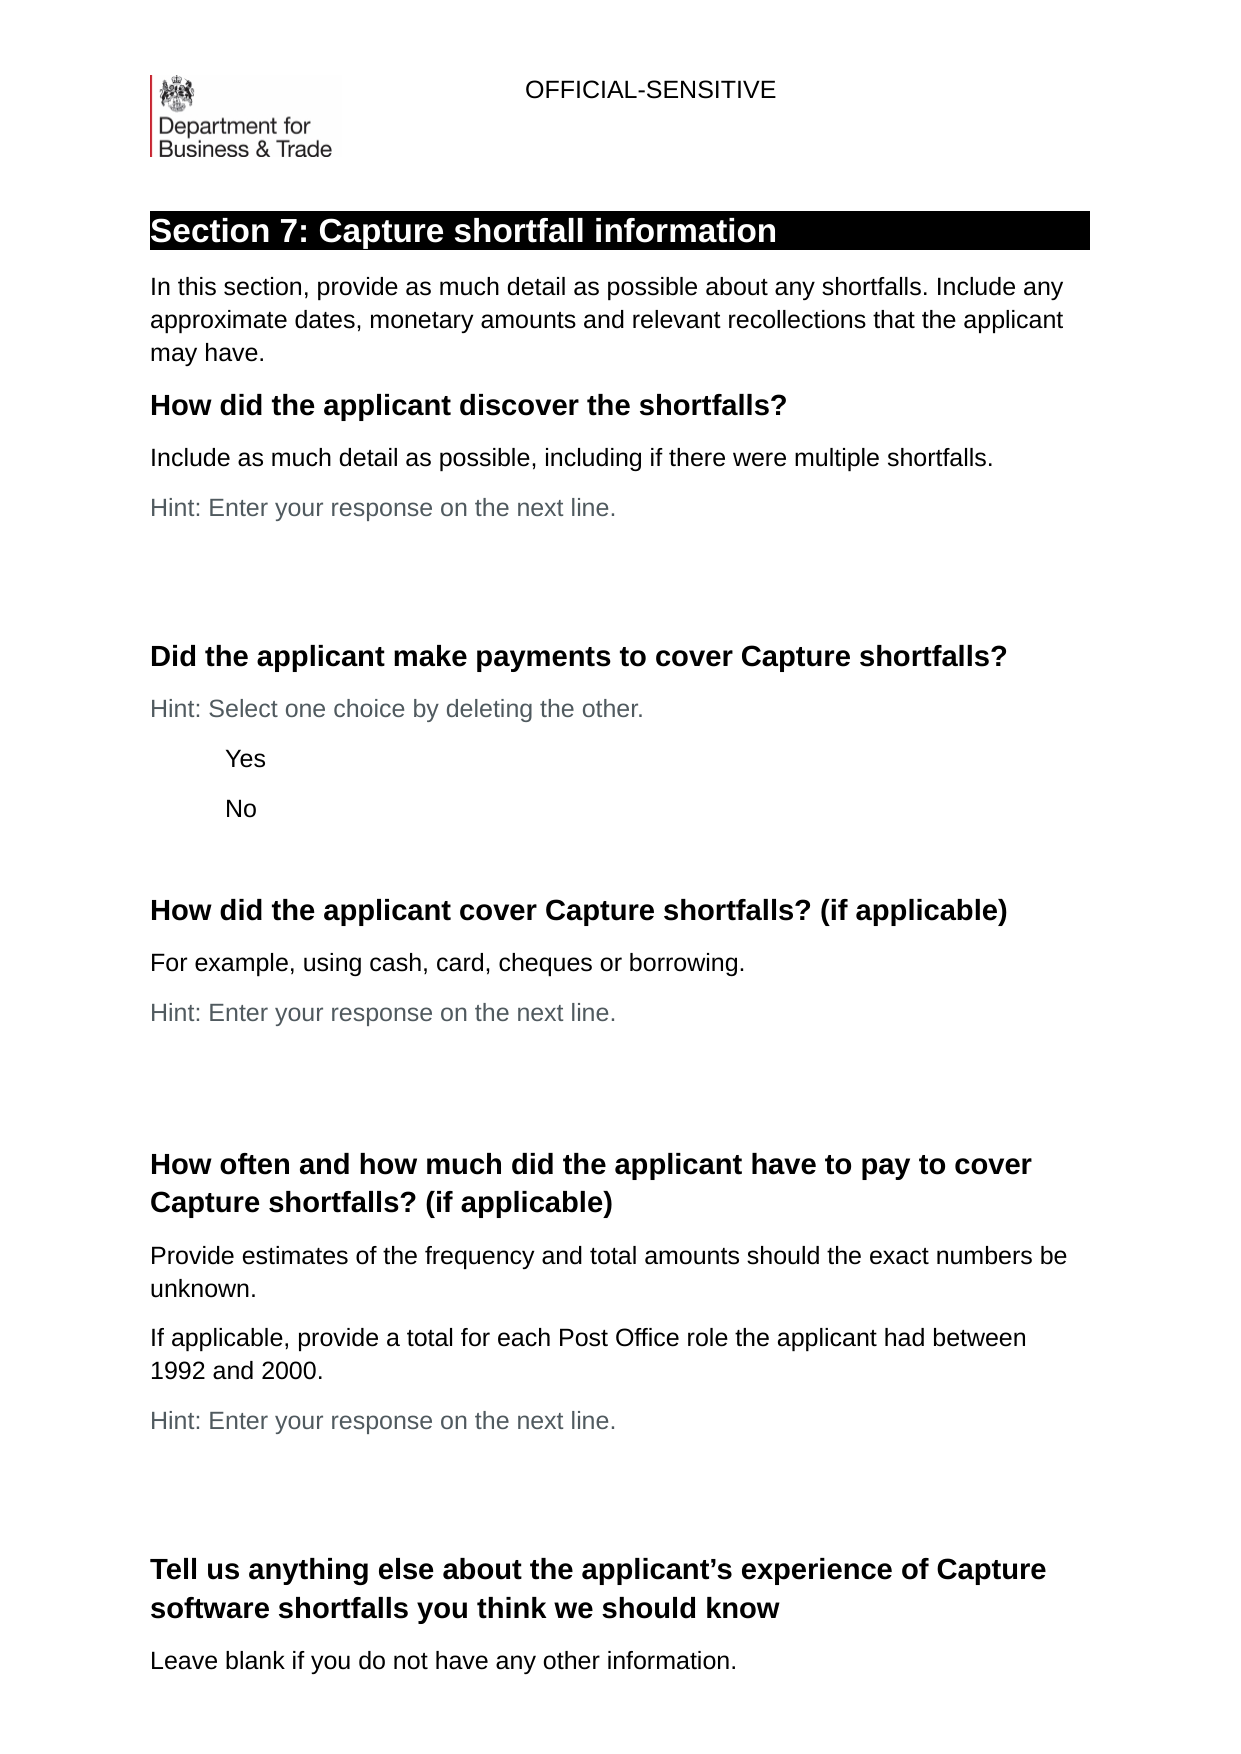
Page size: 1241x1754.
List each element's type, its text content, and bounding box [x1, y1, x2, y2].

subtitle Section 7: Capture shortfall information [150, 211, 1090, 250]
subtitle Did the applicant make payments to cover Capture shortfalls? [150, 639, 1090, 672]
text For example, using cash, card, cheques or borrowing. [150, 948, 1090, 977]
text Include as much detail as possible, including if there were multiple shortfalls. [150, 443, 1090, 472]
text If applicable, provide a total for each Post Office role the applicant had between 1992 and 2000. [150, 1323, 1090, 1385]
text Provide estimates of the frequency and total amounts should the exact numbers be unknown. [150, 1241, 1090, 1302]
subtitle How often and how much did the applicant have to pay to cover Capture shortfalls? (if applicable) [150, 1147, 1090, 1219]
text Hint: Enter your response on the next line. [150, 998, 1090, 1027]
text Hint: Enter your response on the next line. [150, 493, 1090, 521]
subtitle How did the applicant cover Capture shortfalls? (if applicable) [150, 893, 1090, 926]
text Hint: Select one choice by deleting the other. [150, 694, 1090, 723]
text Leave blank if you do not have any other information. [150, 1646, 1090, 1675]
text Yes [150, 744, 1090, 773]
subtitle How did the applicant discover the shortfalls? [150, 388, 1090, 421]
text No [150, 793, 1090, 822]
text In this section, provide as much detail as possible about any shortfalls. Include any approximate dates, monetary amounts and relevant recollections that the applicant may have. [150, 272, 1090, 367]
text Hint: Enter your response on the next line. [150, 1406, 1090, 1435]
subtitle Tell us anything else about the applicant’s experience of Capture software shortfalls you think we should know [150, 1552, 1090, 1624]
